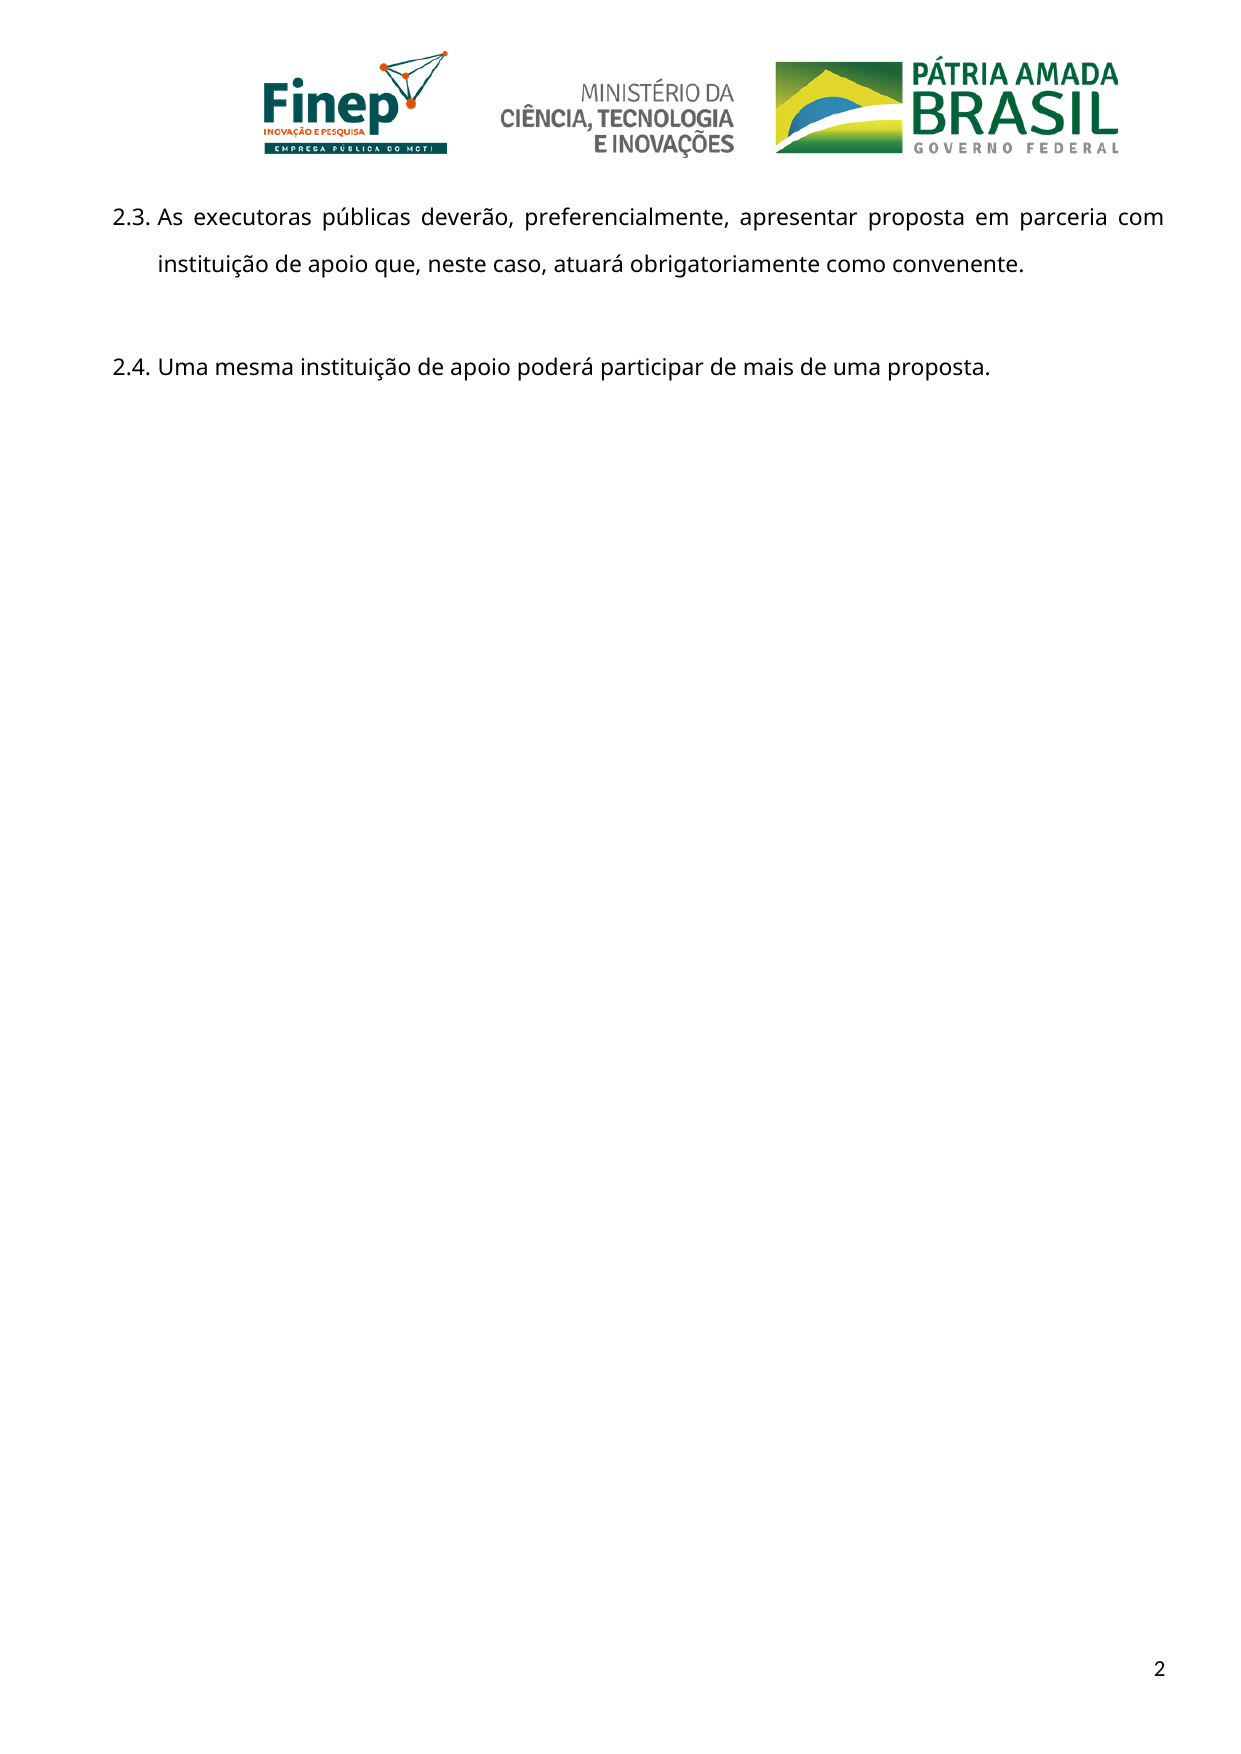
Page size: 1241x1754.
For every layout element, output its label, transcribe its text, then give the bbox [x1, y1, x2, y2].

list As executoras públicas deverão, preferencialmente, apresentar proposta em parceria com instituição de apoio que, neste caso, atuará obrigatoriamente como convenente. [112, 201, 1165, 279]
list Uma mesma instituição de apoio poderá participar de mais de uma proposta. [112, 351, 1165, 383]
